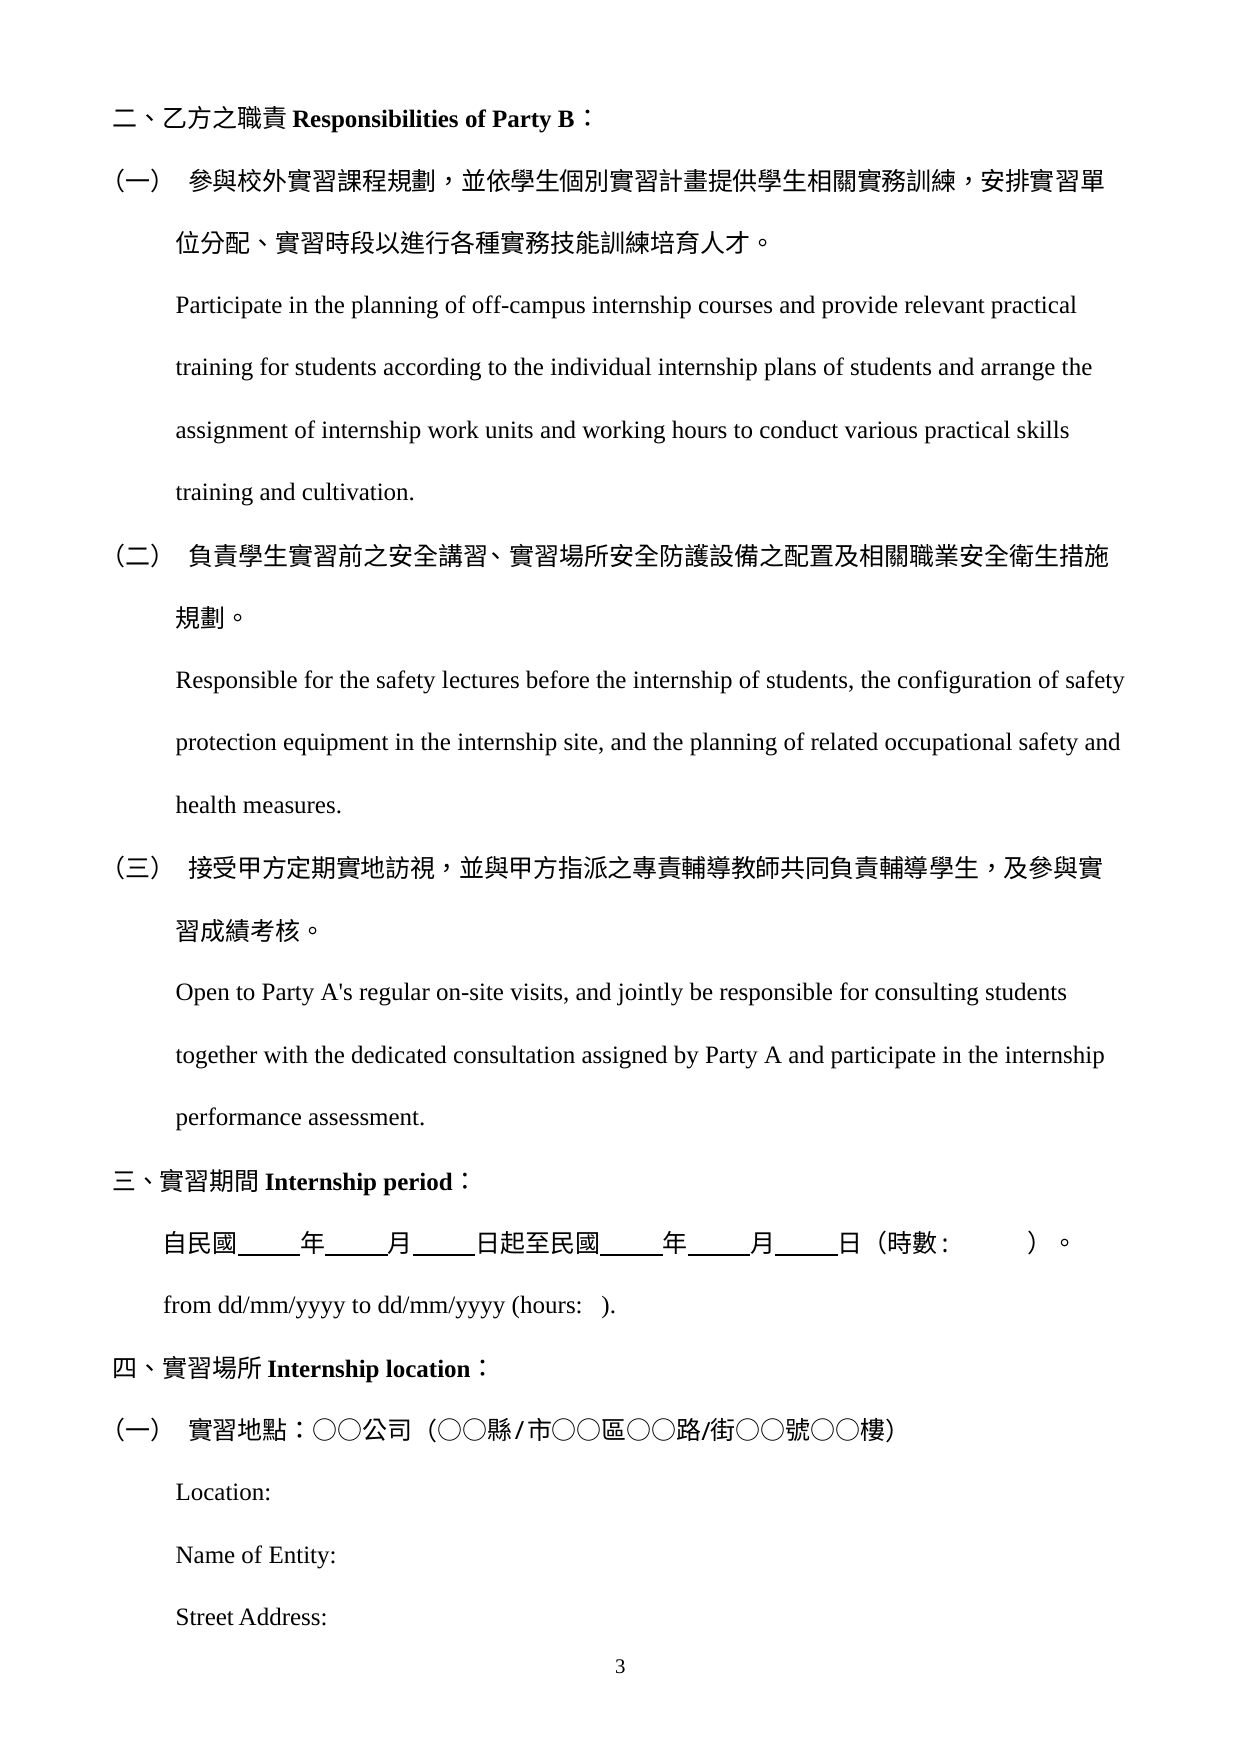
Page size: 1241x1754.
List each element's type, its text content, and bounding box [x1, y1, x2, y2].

text Name of Entity: [175, 1512, 1140, 1575]
text （三） 接受甲方定期實地訪視，並與甲方指派之專責輔導教師共同負責輔導學生，及參與實習成績考核。 [100, 825, 1111, 950]
text Open to Party A's regular on-site visits, and jointly be responsible for consulting students together with the dedicated consultation assigned by Party A and participate in the internship performance assessment. [175, 950, 1140, 1137]
text 二、乙方之職責Responsibilities of Party B： [112, 75, 1140, 137]
text 自民國 年 月 日起至民國 年 月 日（時數: ）。 [112, 1200, 1116, 1262]
text （一） 實習地點：○○公司（○○縣/市○○區○○路/街○○號○○樓） [100, 1387, 1140, 1450]
text from dd/mm/yyyy to dd/mm/yyyy (hours: ). [163, 1262, 1111, 1325]
text Participate in the planning of off-campus internship courses and provide relevant practical training for students according to the individual internship plans of students and arrange the assignment of internship work units and working hours to conduct various practical skills training and cultivation. [175, 262, 1111, 512]
text （一） 參與校外實習課程規劃，並依學生個別實習計畫提供學生相關實務訓練，安排實習單位分配、實習時段以進行各種實務技能訓練培育人才。 [100, 137, 1111, 262]
text Responsible for the safety lectures before the internship of students, the configuration of safety protection equipment in the internship site, and the planning of related occupational safety and health measures. [175, 637, 1140, 825]
text 三、實習期間Internship period： [112, 1137, 1116, 1200]
text Location: [175, 1450, 1140, 1512]
text （二） 負責學生實習前之安全講習、實習場所安全防護設備之配置及相關職業安全衛生措施規劃。 [100, 512, 1111, 637]
text 四、實習場所Internship location： [112, 1325, 933, 1387]
text Street Address: [175, 1575, 1140, 1637]
